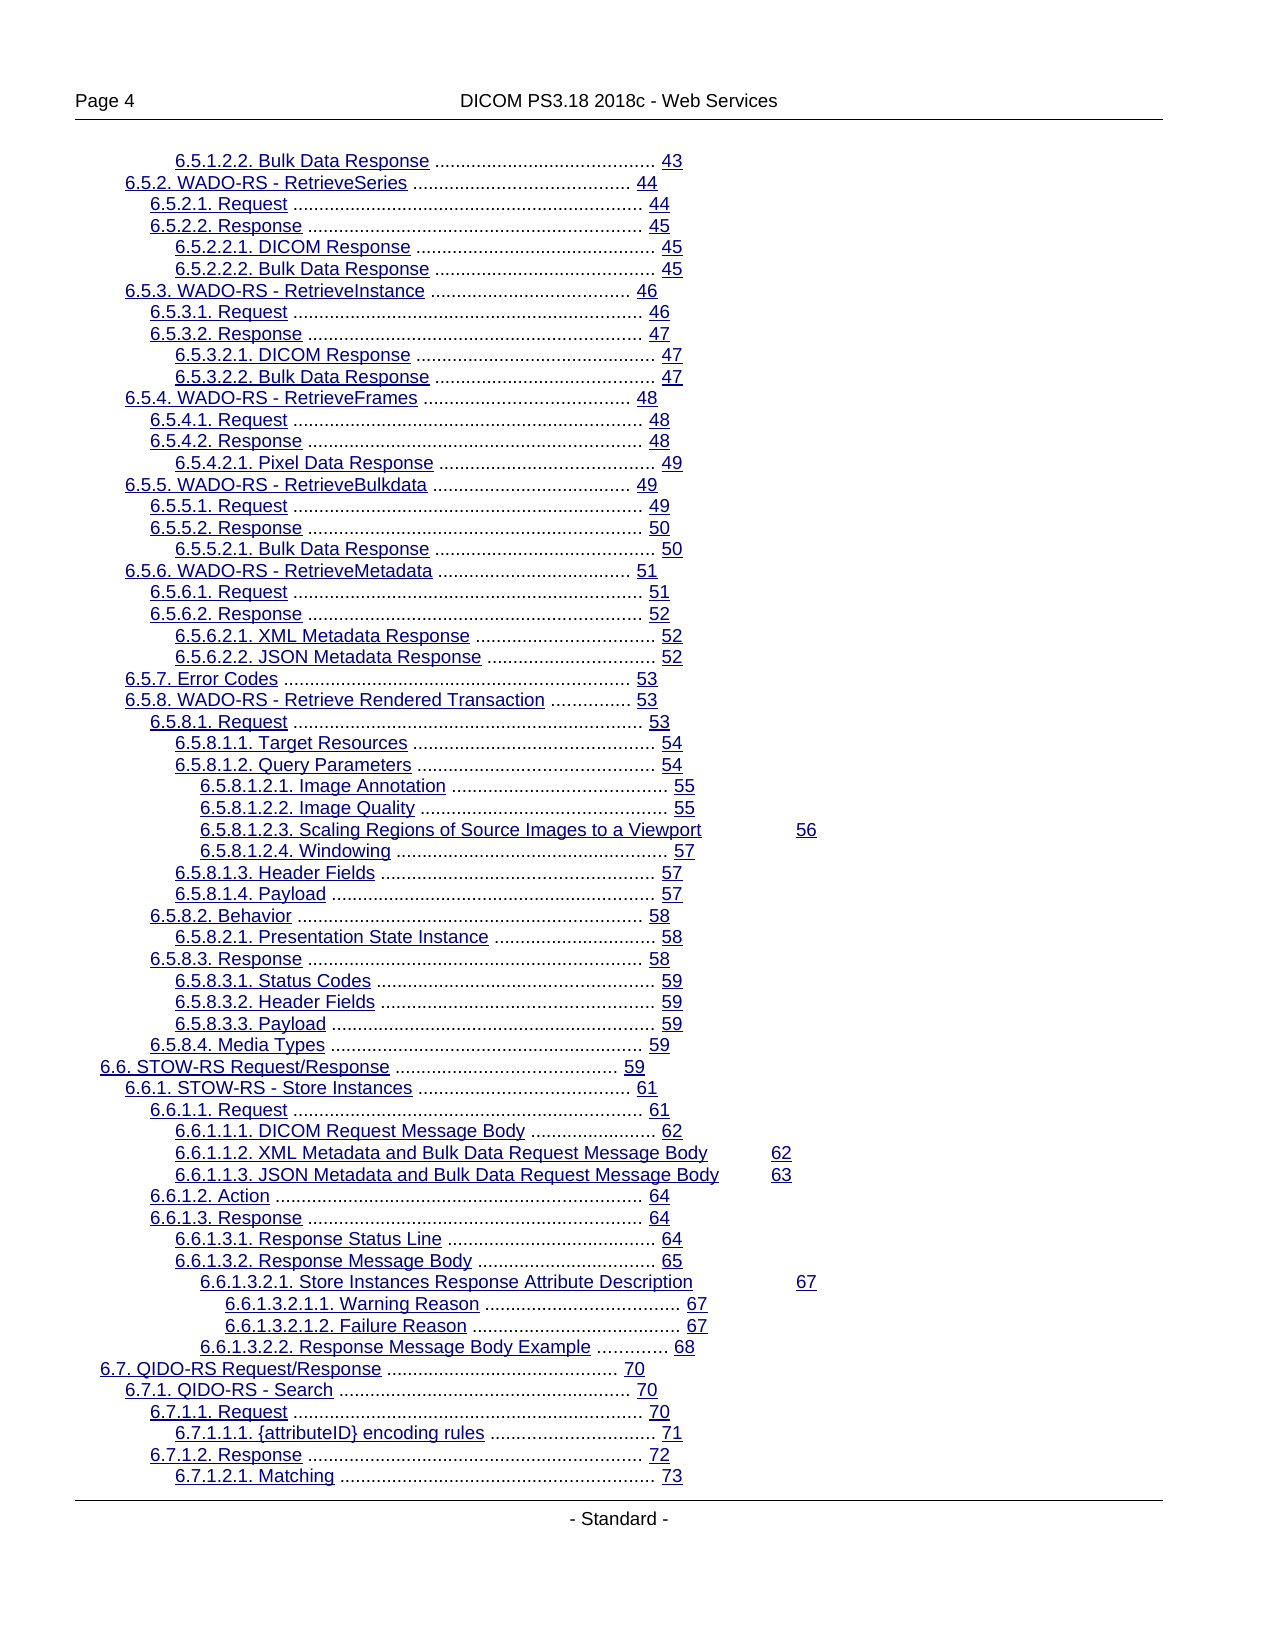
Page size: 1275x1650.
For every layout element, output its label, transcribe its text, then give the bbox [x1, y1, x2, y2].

text 6.5.8. WADO-RS - Retrieve Rendered Transaction 0 [125, 689, 1137, 711]
text 6.5.4.2. Response 0 [150, 430, 1137, 452]
text 6.5.4.2.1. Pixel Data Response 0 [175, 452, 1137, 473]
text 6.5.8.1.4. Payload 0 [175, 883, 1137, 905]
text 6.6.1.1.2. XML Metadata and Bulk Data Request Message Body 0 [175, 1142, 1137, 1163]
text 6.5.8.1.1. Target Resources 0 [175, 732, 1137, 754]
text 6.5.4.1. Request 0 [150, 409, 1137, 430]
text 6.6.1.2. Action 0 [150, 1185, 1137, 1207]
text 6.5.6.2.1. XML Metadata Response 0 [175, 624, 1137, 646]
text 6.6.1.3.2.1.1. Warning Reason 0 [225, 1293, 1137, 1314]
text 6.5.5. WADO-RS - RetrieveBulkdata 0 [125, 473, 1137, 495]
text 6.5.8.1.2.3. Scaling Regions of Source Images to a Viewport 0 [200, 818, 1137, 840]
text 6.7.1. QIDO-RS - Search 0 [125, 1379, 1137, 1401]
text 6.5.8.3. Response 0 [150, 948, 1137, 969]
text 6.5.8.3.2. Header Fields 0 [175, 991, 1137, 1012]
text 6.5.6.2. Response 0 [150, 603, 1137, 624]
text 6.5.8.3.1. Status Codes 0 [175, 969, 1137, 991]
text 6.5.3. WADO-RS - RetrieveInstance 0 [125, 279, 1137, 301]
text 6.7.1.2. Response 0 [150, 1444, 1137, 1465]
text 6.5.3.2.1. DICOM Response 0 [175, 344, 1137, 366]
text 6.6.1.3.2.2. Response Message Body Example 0 [200, 1336, 1137, 1357]
text 6.7.1.1.1. {attributeID} encoding rules 0 [175, 1422, 1137, 1444]
text 6.7. QIDO-RS Request/Response 0 [100, 1357, 1137, 1379]
text 6.5.8.3.3. Payload 0 [175, 1012, 1137, 1034]
text 6.6.1.3.1. Response Status Line 0 [175, 1228, 1137, 1250]
text 6.5.8.1.2. Query Parameters 0 [175, 754, 1137, 775]
text 6.5.3.1. Request 0 [150, 301, 1137, 322]
text 6.5.5.1. Request 0 [150, 495, 1137, 517]
text 6.5.8.1.2.2. Image Quality 0 [200, 797, 1137, 818]
text 6.5.6.1. Request 0 [150, 581, 1137, 603]
text 6.5.8.1.2.4. Windowing 0 [200, 840, 1137, 862]
text 6.5.8.1.3. Header Fields 0 [175, 862, 1137, 883]
text 6.5.2.2.2. Bulk Data Response 0 [175, 258, 1137, 279]
text 6.5.8.1. Request 0 [150, 711, 1137, 732]
text 6.6.1. STOW-RS - Store Instances 0 [125, 1077, 1137, 1099]
text 6.5.2. WADO-RS - RetrieveSeries 0 [125, 172, 1137, 193]
text 6.6.1.3.2.1. Store Instances Response Attribute Description 0 [200, 1271, 1137, 1293]
text 6.5.3.2. Response 0 [150, 322, 1137, 344]
text 6.5.8.1.2.1. Image Annotation 0 [200, 775, 1137, 797]
text 6.5.8.2. Behavior 0 [150, 905, 1137, 926]
text 6.5.2.1. Request 0 [150, 193, 1137, 215]
text 6.6.1.3. Response 0 [150, 1207, 1137, 1228]
text 6.5.3.2.2. Bulk Data Response 0 [175, 366, 1137, 387]
text 6.5.2.2. Response 0 [150, 215, 1137, 236]
text 6.5.6.2.2. JSON Metadata Response 0 [175, 646, 1137, 667]
text 6.5.5.2.1. Bulk Data Response 0 [175, 538, 1137, 560]
text 6.6.1.1.1. DICOM Request Message Body 0 [175, 1120, 1137, 1142]
text 6.6.1.1.3. JSON Metadata and Bulk Data Request Message Body 0 [175, 1163, 1137, 1185]
text 6.6.1.3.2.1.2. Failure Reason 0 [225, 1314, 1137, 1336]
text 6.5.6. WADO-RS - RetrieveMetadata 0 [125, 560, 1137, 581]
text 6.5.2.2.1. DICOM Response 0 [175, 236, 1137, 258]
text 6.6. STOW-RS Request/Response 0 [100, 1056, 1137, 1077]
text 6.6.1.3.2. Response Message Body 0 [175, 1250, 1137, 1271]
text 6.7.1.2.1. Matching 0 [175, 1465, 1137, 1487]
text 6.5.5.2. Response 0 [150, 517, 1137, 538]
text 6.5.8.4. Media Types 0 [150, 1034, 1137, 1056]
text 6.5.8.2.1. Presentation State Instance 0 [175, 926, 1137, 948]
text 6.5.1.2.2. Bulk Data Response 0 [175, 150, 1137, 172]
text 6.6.1.1. Request 0 [150, 1099, 1137, 1120]
text 6.7.1.1. Request 0 [150, 1401, 1137, 1422]
text 6.5.4. WADO-RS - RetrieveFrames 0 [125, 387, 1137, 409]
text 6.5.7. Error Codes 0 [125, 667, 1137, 689]
